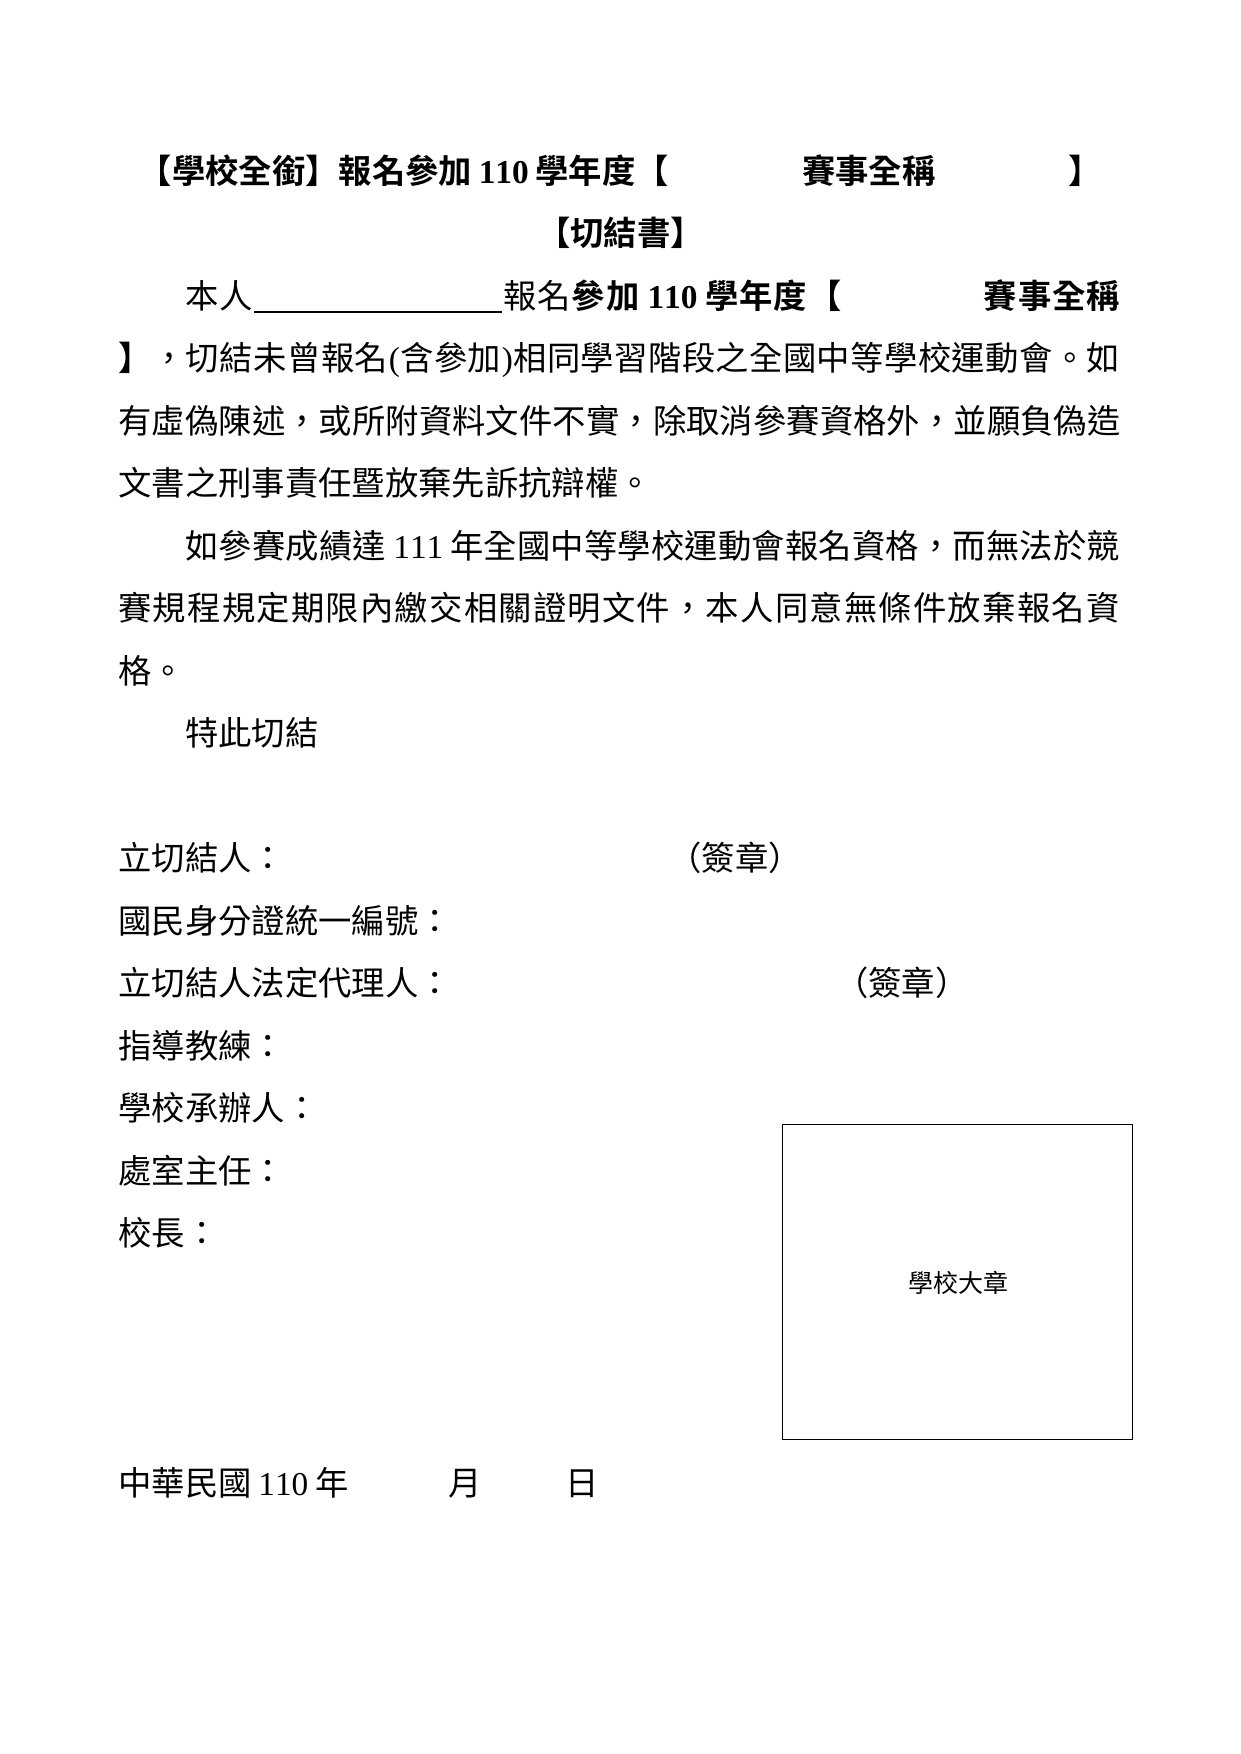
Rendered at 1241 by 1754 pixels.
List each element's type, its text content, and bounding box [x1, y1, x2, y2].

text 處室主任： [118, 1127, 782, 1189]
text 立切結人法定代理人： （簽章） [118, 939, 1122, 1002]
text [783, 1125, 1132, 1439]
text 學校大章 [798, 1264, 1117, 1300]
text 【切結書】 [118, 189, 1122, 252]
text 指導教練： [118, 1002, 1122, 1064]
text 【學校全銜】報名參加110學年度【 賽事全稱 】 [118, 127, 1122, 189]
text 學校承辦人： [118, 1064, 1132, 1127]
text 國民身分證統一編號： [118, 877, 1122, 939]
text 中華民國110年 月 日 [118, 1439, 1122, 1502]
text 立切結人： （簽章） [118, 814, 1122, 877]
text 特此切結 [118, 689, 1122, 752]
text 校長： [118, 1189, 782, 1252]
text 如參賽成績達111年全國中等學校運動會報名資格，而無法於競賽規程規定期限內繳交相關證明文件，本人同意無條件放棄報名資格。 [118, 502, 1122, 689]
text 本人 報名參加110學年度【 賽事全稱 】，切結未曾報名(含參加)相同學習階段之全國中等學校運動會。如有虛偽陳述，或所附資料文件不實，除取消參賽資格外，並願負偽造文書之刑事責任暨放棄先訴抗辯權。 [118, 252, 1122, 502]
